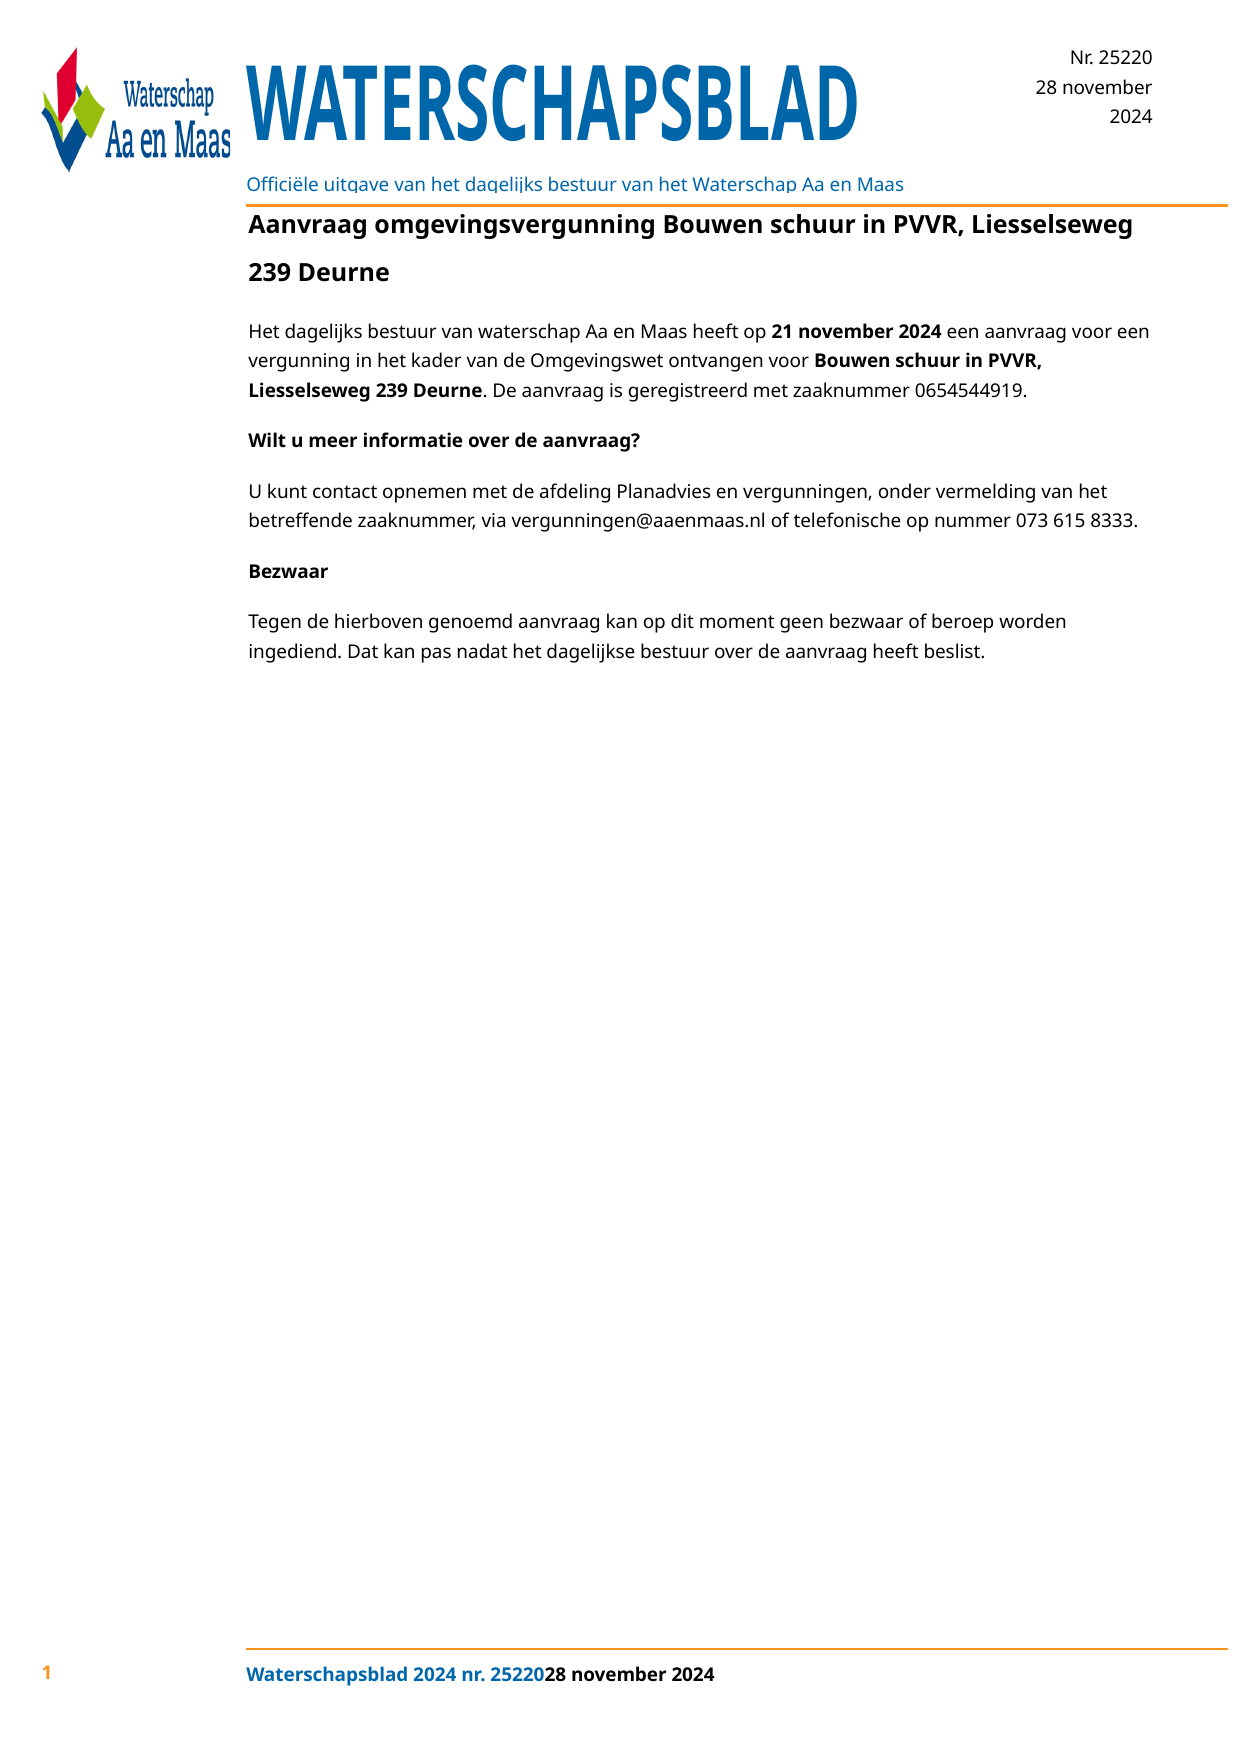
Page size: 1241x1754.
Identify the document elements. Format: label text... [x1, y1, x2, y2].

text Tegen de hierboven genoemd aanvraag kan op dit moment geen bezwaar of beroep worden ingediend. Dat kan pas nadat het dagelijkse bestuur over de aanvraag heeft beslist. [248, 608, 1152, 664]
picture [41, 47, 231, 172]
text Wilt u meer informatie over de aanvraag? [248, 427, 1152, 453]
text Bezwaar [248, 558, 1152, 584]
text U kunt contact opnemen met de afdeling Planadvies en vergunningen, onder vermelding van het betreffende zaaknummer, via vergunningen@aaenmaas.nl of telefonische op nummer 073 615 8333. [248, 478, 1152, 533]
text Aanvraag omgevingsvergunning Bouwen schuur in PVVR, Liesselseweg 239 Deurne [248, 207, 1152, 288]
text Het dagelijks bestuur van waterschap Aa en Maas heeft op 21 november 2024 een aanvraag voor een vergunning in het kader van de Omgevingswet ontvangen voor Bouwen schuur in PVVR, Liesselseweg 239 Deurne. De aanvraag is geregistreerd met zaaknummer 0654544919. [248, 318, 1152, 403]
